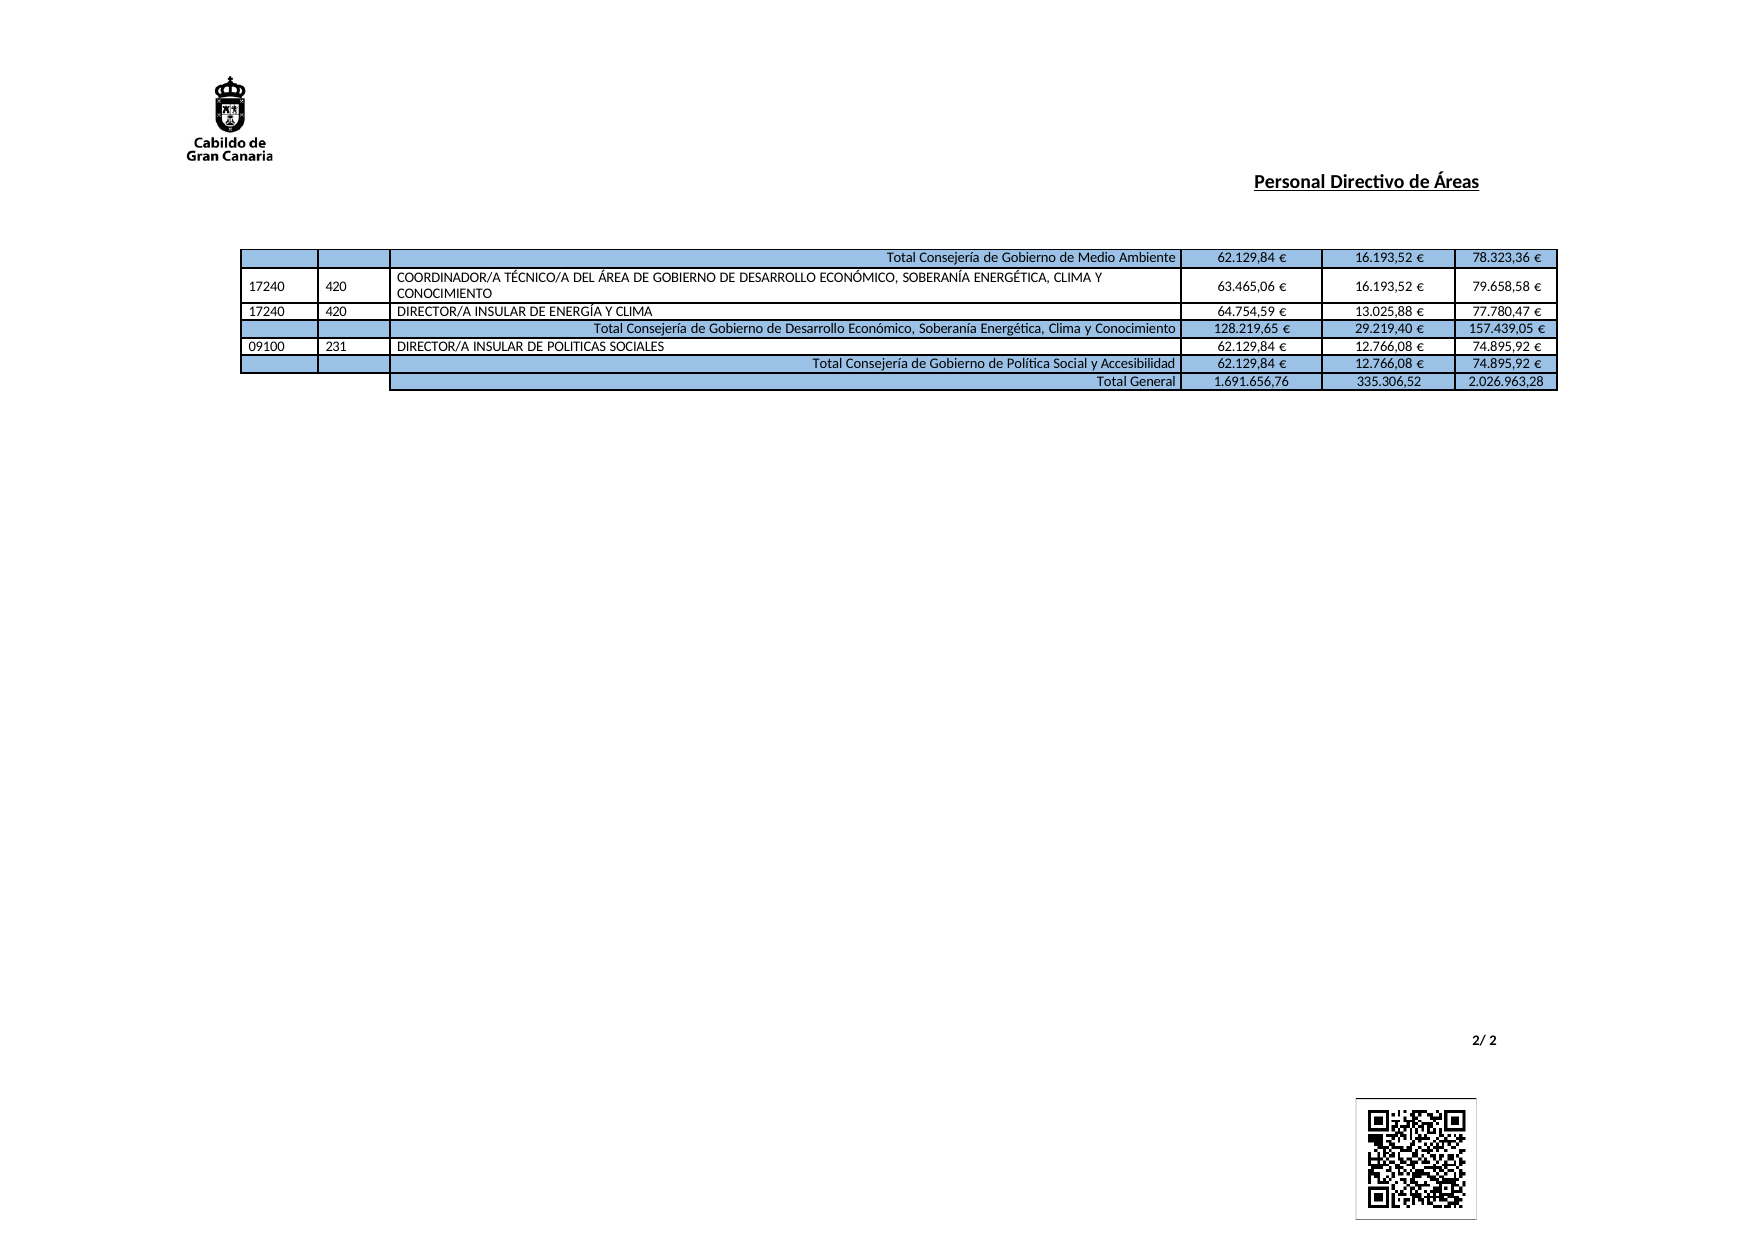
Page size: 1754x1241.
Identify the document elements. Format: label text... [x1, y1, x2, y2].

table_cell 335.306,52 [1323, 374, 1454, 389]
table_cell 2.026.963,28 [1456, 374, 1556, 389]
table_cell DIRECTOR/A INSULAR DE ENERGÍA Y CLIMA [391, 304, 1180, 319]
table_cell 77.780,47 € [1456, 304, 1556, 319]
table_cell 74.895,92 € [1456, 339, 1556, 354]
table_cell [242, 321, 317, 337]
table_cell 157.439,05 € [1456, 321, 1556, 337]
table_cell 420 [319, 269, 389, 302]
table_cell 62.129,84 € [1182, 339, 1321, 354]
table_cell 128.219,65 € [1182, 321, 1321, 337]
table_cell 420 [319, 304, 389, 319]
table_cell 17240 [242, 269, 317, 302]
table_cell 63.465,06 € [1182, 269, 1321, 302]
table_cell 74.895,92 € [1456, 356, 1556, 372]
table_cell 1.691.656,76 [1182, 374, 1321, 389]
table_header [319, 250, 389, 267]
table_cell [319, 356, 389, 372]
table_header 62.129,84 € [1182, 250, 1321, 267]
table_cell COORDINADOR/A TÉCNICO/A DEL ÁREA DE GOBIERNO DE DESARROLLO ECONÓMICO, SOBERANÍA ENERGÉTICA, CLIMA Y CONOCIMIENTO [391, 269, 1180, 302]
table_header 16.193,52 € [1323, 250, 1454, 267]
table_cell [241, 374, 389, 389]
table_cell 12.766,08 € [1323, 339, 1454, 354]
table_cell 12.766,08 € [1323, 356, 1454, 372]
table_cell 231 [319, 339, 389, 354]
table_cell 13.025,88 € [1323, 304, 1454, 319]
table_cell 17240 [242, 304, 317, 319]
table_cell 62.129,84 € [1182, 356, 1321, 372]
table_cell 09100 [242, 339, 317, 354]
table_cell Total Consejería de Gobierno de Desarrollo Económico, Soberanía Energética, Clima y Conocimiento [391, 321, 1180, 337]
picture [186, 76, 273, 161]
table_header 78.323,36 € [1456, 250, 1556, 267]
table_cell Total Consejería de Gobierno de Política Social y Accesibilidad [391, 356, 1180, 372]
table_header [242, 250, 317, 267]
table_header Total Consejería de Gobierno de Medio Ambiente [391, 250, 1180, 267]
table_cell 29.219,40 € [1323, 321, 1454, 337]
table_cell 79.658,58 € [1456, 269, 1556, 302]
table_cell DIRECTOR/A INSULAR DE POLITICAS SOCIALES [391, 339, 1180, 354]
table_cell Total General [391, 374, 1180, 389]
table_cell 16.193,52 € [1323, 269, 1454, 302]
picture [1355, 1098, 1477, 1220]
table_cell [242, 356, 317, 372]
table_cell 64.754,59 € [1182, 304, 1321, 319]
table_cell [319, 321, 389, 337]
